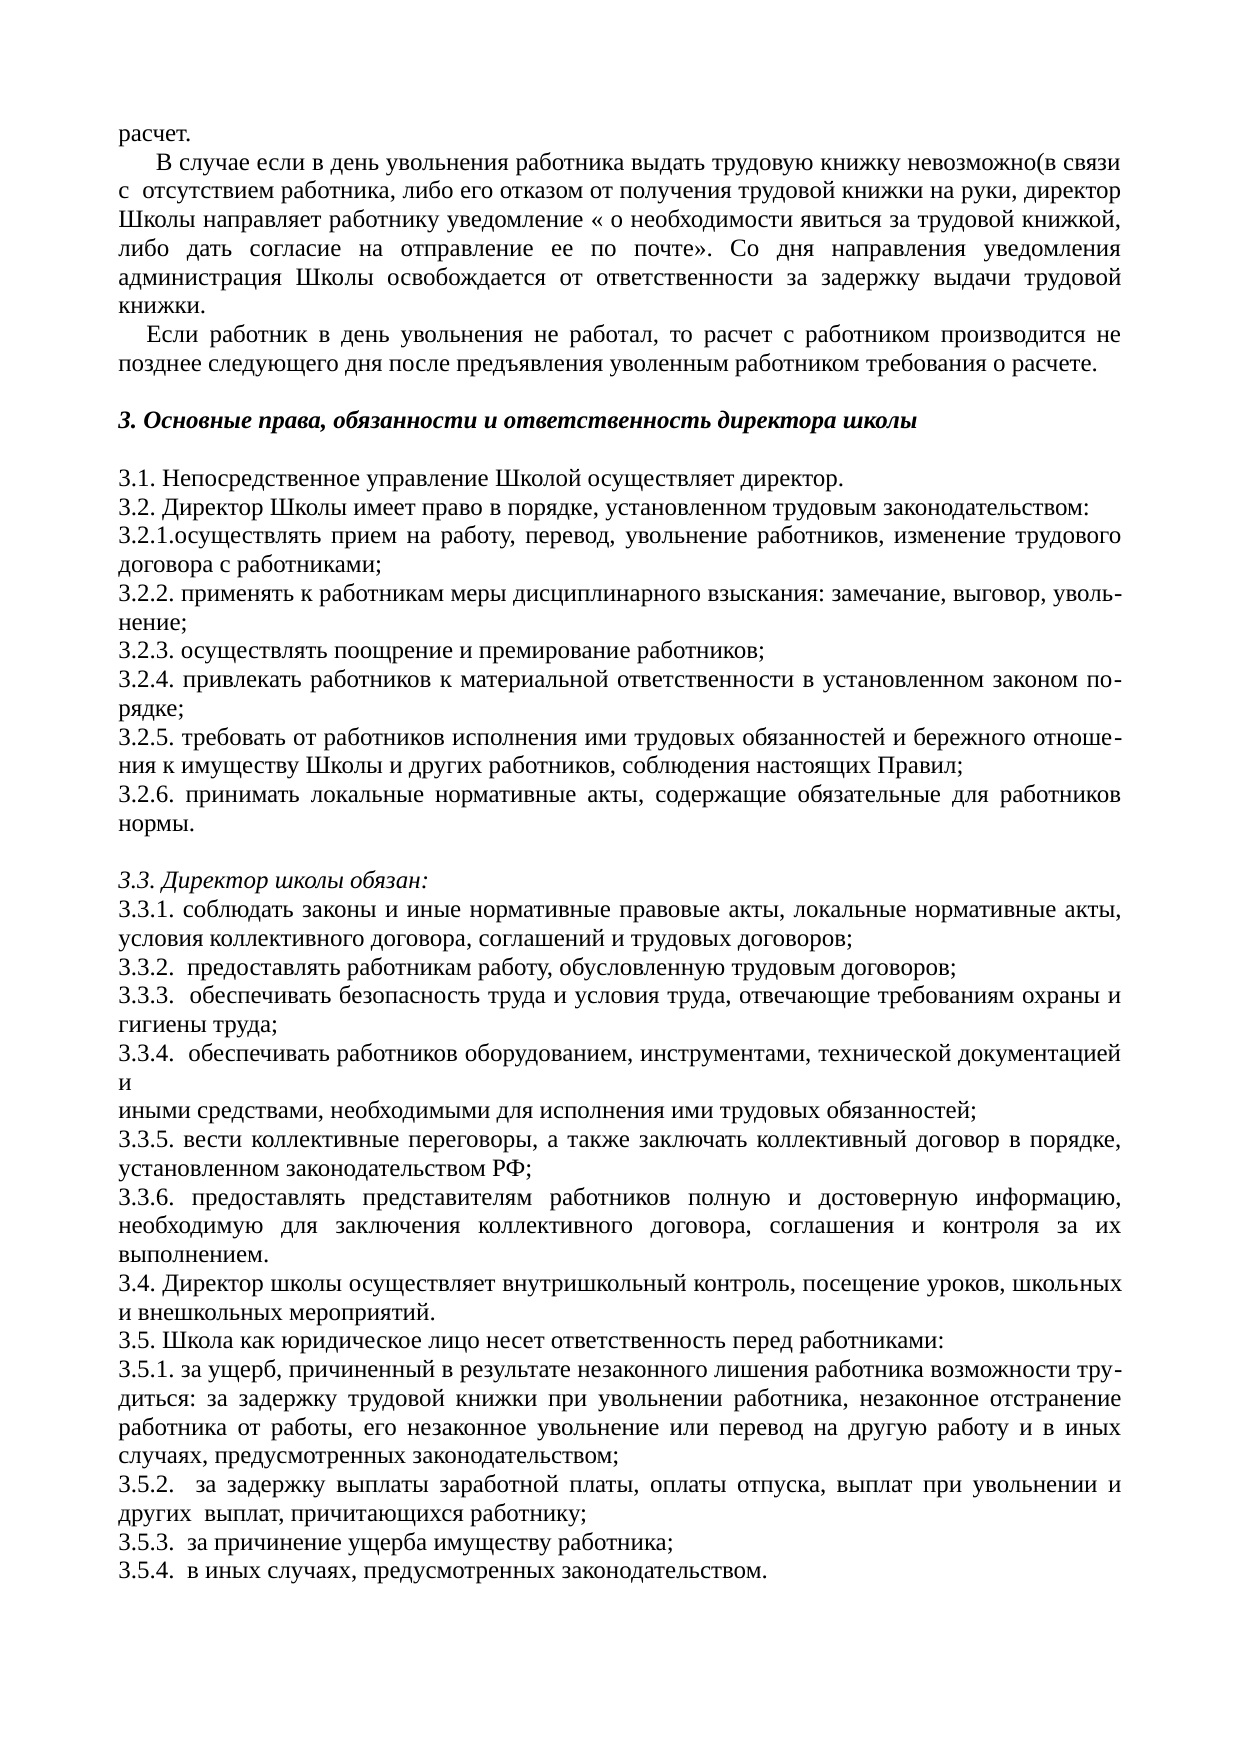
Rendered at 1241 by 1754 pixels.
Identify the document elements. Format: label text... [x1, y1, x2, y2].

text 3.2.1.осуществлять прием на работу, перевод, увольнение работников, изменение трудового договора с работниками; [118, 521, 1122, 578]
text 3.5.4. в иных случаях, предусмотренных законодательством. [118, 1556, 1122, 1584]
text 3.1. Непосредственное управление Школой осуществляет директор. [118, 463, 1122, 492]
text 3. Основные права, обязанности и ответственность директора школы [118, 406, 1122, 434]
text 3.3.4. обеспечивать работников оборудованием, инструментами, технической документацией и иными средствами, необходимыми для исполнения ими трудовых обязанностей; [118, 1038, 1122, 1124]
text 3.3.3. обеспечивать безопасность труда и условия труда, отвечающие требованиям охраны и гиги­ены труда; [118, 981, 1122, 1038]
text 3.3.6. предоставлять представителям работников полную и достоверную информацию, необходи­мую для заключения коллективного договора, соглашения и контроля за их выполнением. [118, 1182, 1122, 1268]
text расчет. [118, 118, 1122, 147]
text 3.5.1. за ущерб, причиненный в результате незаконного лишения работника возможности тру­диться: за задержку трудовой книжки при увольнении работника, незаконное отстранение работ­ника от работы, его незаконное увольнение или перевод на другую работу и в иных случаях, предус­мотренных законодательством; [118, 1354, 1122, 1469]
text 3.3.1. соблюдать законы и иные нормативные правовые акты, локальные нормативные акты, условия коллективного договора, соглашений и трудовых договоров; [118, 894, 1122, 952]
text 3.2.6. принимать локальные нормативные акты, содержащие обязательные для работников нормы. [118, 779, 1122, 837]
text 3.3.5. вести коллективные переговоры, а также заключать коллективный договор в порядке, установленном законодательством РФ; [118, 1124, 1122, 1182]
text 3.2.5. требовать от работников исполнения ими трудовых обязанностей и бережного отноше­ния к имуществу Школы и других работников, соблюдения настоящих Правил; [118, 722, 1122, 779]
text 3.5.2. за задержку выплаты заработной платы, оплаты отпуска, выплат при увольнении и других выплат, причитающихся работнику; [118, 1469, 1122, 1527]
text 3.5.3. за причинение ущерба имуществу работника; [118, 1527, 1122, 1556]
text 3.4. Директор школы осуществляет внутришкольный контроль, посещение уроков, школь­ных и внешкольных мероприятий. [118, 1268, 1122, 1326]
text 3.5. Школа как юридическое лицо несет ответственность перед работниками: [118, 1326, 1122, 1354]
text 3.2.2. применять к работникам меры дисциплинарного взыскания: замечание, выговор, уволь­нение; [118, 578, 1122, 636]
text Если работник в день увольнения не работал, то расчет с работником производится не позднее следующего дня после предъявления уволенным работником требования о расчете. [118, 319, 1122, 377]
text 3.3. Директор школы обязан: [118, 866, 1122, 894]
text 3.2. Директор Школы имеет право в порядке, установленном трудовым законодательством: [118, 492, 1122, 521]
text 3.2.4. привлекать работников к материальной ответственности в установленном законом по­рядке; [118, 664, 1122, 722]
text 3.3.2. предоставлять работникам работу, обусловленную трудовым договоров; [118, 952, 1122, 981]
text В случае если в день увольнения работника выдать трудовую книжку невозможно(в связи с отсутствием работника, либо его отказом от получения трудовой книжки на руки, директор Школы направляет работнику уведомление « о необходимости явиться за трудовой книжкой, либо дать согласие на отправление ее по почте». Со дня направления уведомления администрация Шко­лы освобождается от ответственности за задержку выдачи трудовой книжки. [118, 147, 1122, 319]
text 3.2.3. осуществлять поощрение и премирование работников; [118, 636, 1122, 664]
